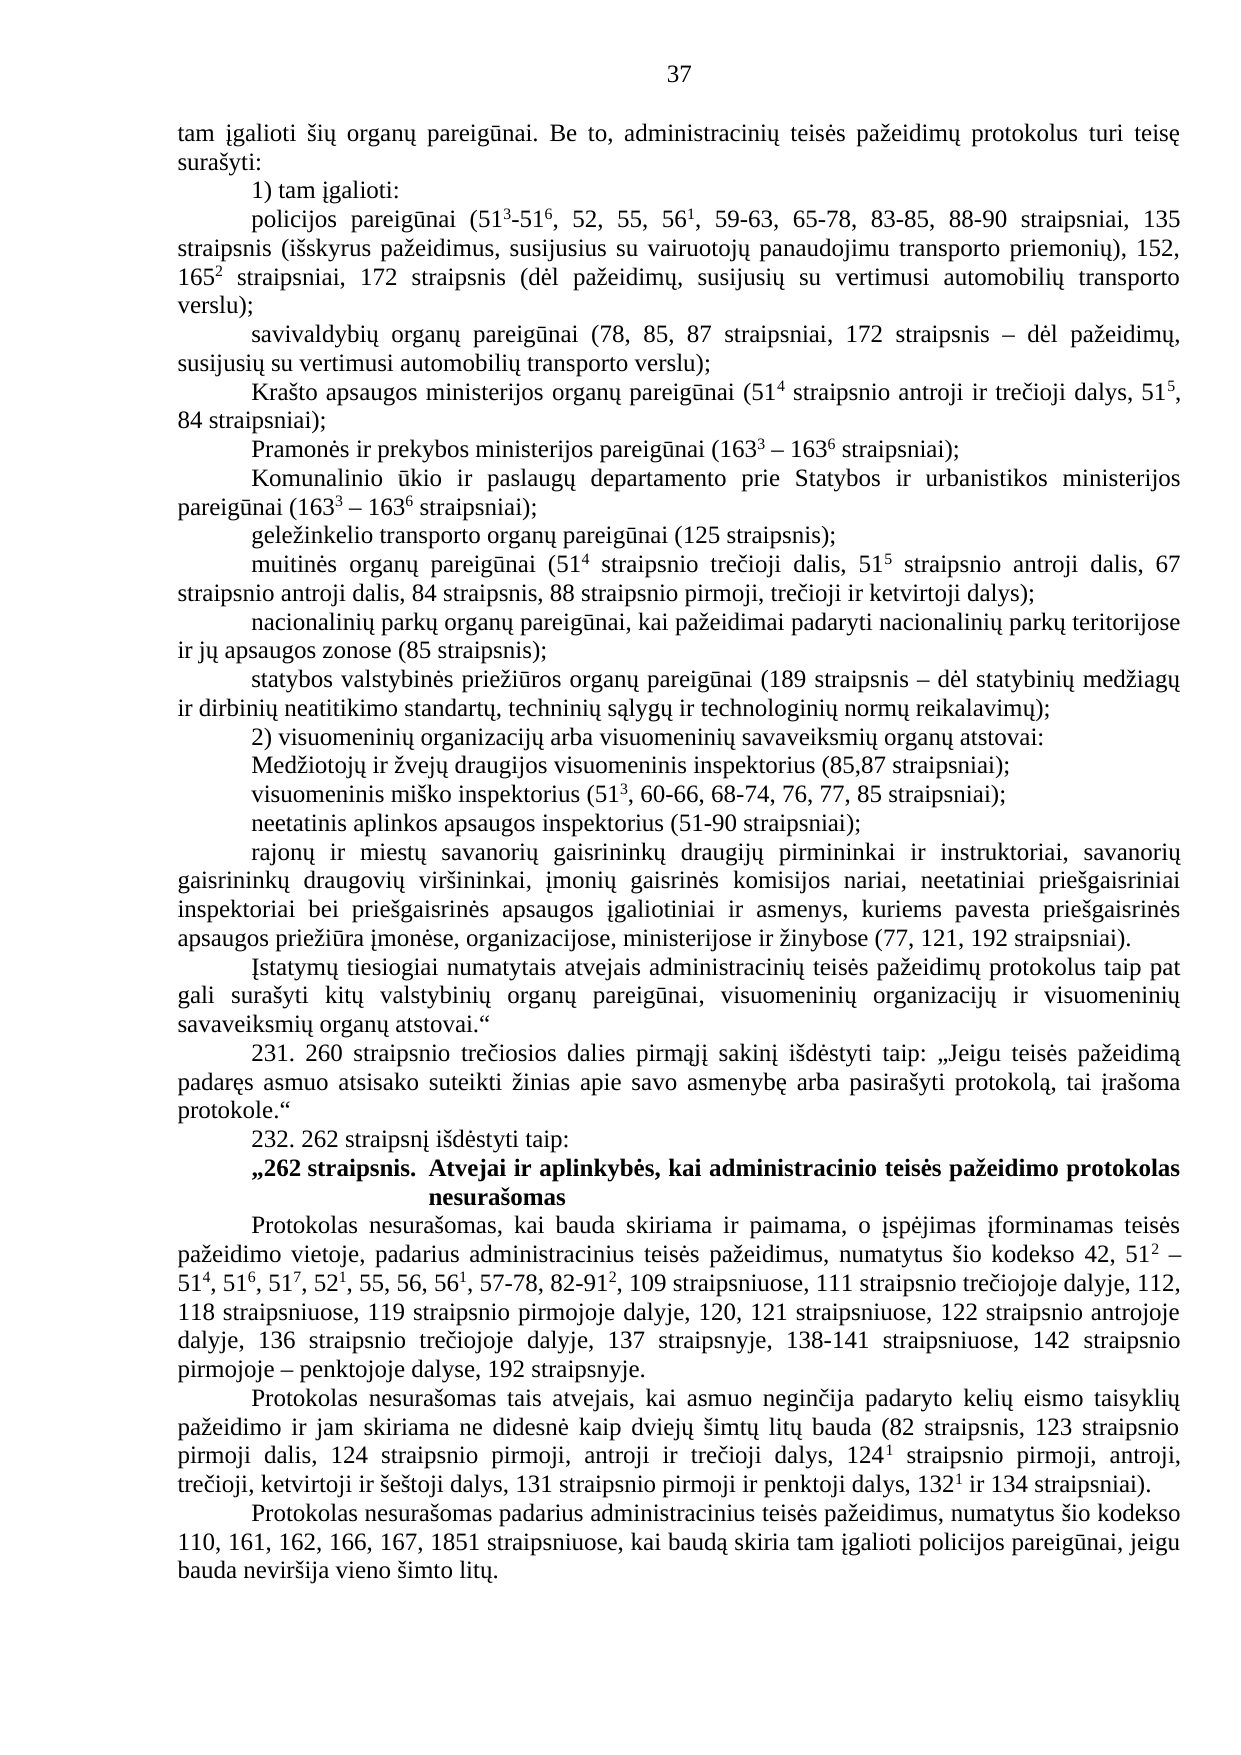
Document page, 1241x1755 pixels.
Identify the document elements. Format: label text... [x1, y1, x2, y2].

text statybos valstybinės priežiūros organų pareigūnai (189 straipsnis – dėl statybinių medžiagų ir dirbinių neatitikimo standartų, techninių sąlygų ir technologinių normų reikalavimų); [177, 664, 1181, 722]
text tam įgalioti šių organų pareigūnai. Be to, administracinių teisės pažeidimų protokolus turi teisę surašyti: [177, 118, 1181, 176]
text policijos pareigūnai (513-516, 52, 55, 561, 59-63, 65-78, 83-85, 88-90 straipsniai, 135 straipsnis (išskyrus pažeidimus, susijusius su vairuotojų panaudojimu transporto priemonių), 152, 1652 straipsniai, 172 straipsnis (dėl pažeidimų, susijusių su vertimusi automobilių transporto verslu); [177, 204, 1181, 319]
text visuomeninis miško inspektorius (513, 60-66, 68-74, 76, 77, 85 straipsniai); [177, 779, 1181, 808]
text geležinkelio transporto organų pareigūnai (125 straipsnis); [177, 521, 1181, 549]
text 2) visuomeninių organizacijų arba visuomeninių savaveiksmių organų atstovai: [177, 722, 1181, 751]
text 232. 262 straipsnį išdėstyti taip: [177, 1124, 1181, 1153]
text nacionalinių parkų organų pareigūnai, kai pažeidimai padaryti nacionalinių parkų teritorijose ir jų apsaugos zonose (85 straipsnis); [177, 607, 1181, 664]
text Protokolas nesurašomas, kai bauda skiriama ir paimama, o įspėjimas įforminamas teisės pažeidimo vietoje, padarius administracinius teisės pažeidimus, numatytus šio kodekso 42, 512 – 514, 516, 517, 521, 55, 56, 561, 57-78, 82-912, 109 straipsniuose, 111 straipsnio trečiojoje dalyje, 112, 118 straipsniuose, 119 straipsnio pirmojoje dalyje, 120, 121 straipsniuose, 122 straipsnio antrojoje dalyje, 136 straipsnio trečiojoje dalyje, 137 straipsnyje, 138-141 straipsniuose, 142 straipsnio pirmojoje – penktojoje dalyse, 192 straipsnyje. [177, 1211, 1181, 1383]
text 1) tam įgalioti: [177, 176, 1181, 204]
text Įstatymų tiesiogiai numatytais atvejais administracinių teisės pažeidimų protokolus taip pat gali surašyti kitų valstybinių organų pareigūnai, visuomeninių organizacijų ir visuomeninių savaveiksmių organų atstovai.“ [177, 952, 1181, 1038]
text muitinės organų pareigūnai (514 straipsnio trečioji dalis, 515 straipsnio antroji dalis, 67 straipsnio antroji dalis, 84 straipsnis, 88 straipsnio pirmoji, trečioji ir ketvirtoji dalys); [177, 549, 1181, 607]
text 231. 260 straipsnio trečiosios dalies pirmąjį sakinį išdėstyti taip: „Jeigu teisės pažeidimą padaręs asmuo atsisako suteikti žinias apie savo asmenybę arba pasirašyti protokolą, tai įrašoma protokole.“ [177, 1038, 1181, 1124]
text Protokolas nesurašomas padarius administracinius teisės pažeidimus, numatytus šio kodekso 110, 161, 162, 166, 167, 1851 straipsniuose, kai baudą skiria tam įgalioti policijos pareigūnai, jeigu bauda neviršija vieno šimto litų. [177, 1498, 1181, 1584]
text savivaldybių organų pareigūnai (78, 85, 87 straipsniai, 172 straipsnis – dėl pažeidimų, susijusių su vertimusi automobilių transporto verslu); [177, 319, 1181, 377]
text „262 straipsnis. Atvejai ir aplinkybės, kai administracinio teisės pažeidimo protokolas nesurašomas [251, 1153, 1181, 1211]
text Medžiotojų ir žvejų draugijos visuomeninis inspektorius (85,87 straipsniai); [177, 751, 1181, 779]
text Komunalinio ūkio ir paslaugų departamento prie Statybos ir urbanistikos ministerijos pareigūnai (1633 – 1636 straipsniai); [177, 463, 1181, 521]
text neetatinis aplinkos apsaugos inspektorius (51-90 straipsniai); [177, 808, 1181, 837]
text Pramonės ir prekybos ministerijos pareigūnai (1633 – 1636 straipsniai); [177, 434, 1181, 463]
text rajonų ir miestų savanorių gaisrininkų draugijų pirmininkai ir instruktoriai, savanorių gaisrininkų draugovių viršininkai, įmonių gaisrinės komisijos nariai, neetatiniai priešgaisriniai inspektoriai bei priešgaisrinės apsaugos įgaliotiniai ir asmenys, kuriems pavesta priešgaisrinės apsaugos priežiūra įmonėse, organizacijose, ministerijose ir žinybose (77, 121, 192 straipsniai). [177, 837, 1181, 952]
text Krašto apsaugos ministerijos organų pareigūnai (514 straipsnio antroji ir trečioji dalys, 515, 84 straipsniai); [177, 377, 1181, 434]
text Protokolas nesurašomas tais atvejais, kai asmuo neginčija padaryto kelių eismo taisyklių pažeidimo ir jam skiriama ne didesnė kaip dviejų šimtų litų bauda (82 straipsnis, 123 straipsnio pirmoji dalis, 124 straipsnio pirmoji, antroji ir trečioji dalys, 1241 straipsnio pirmoji, antroji, trečioji, ketvirtoji ir šeštoji dalys, 131 straipsnio pirmoji ir penktoji dalys, 1321 ir 134 straipsniai). [177, 1383, 1181, 1498]
